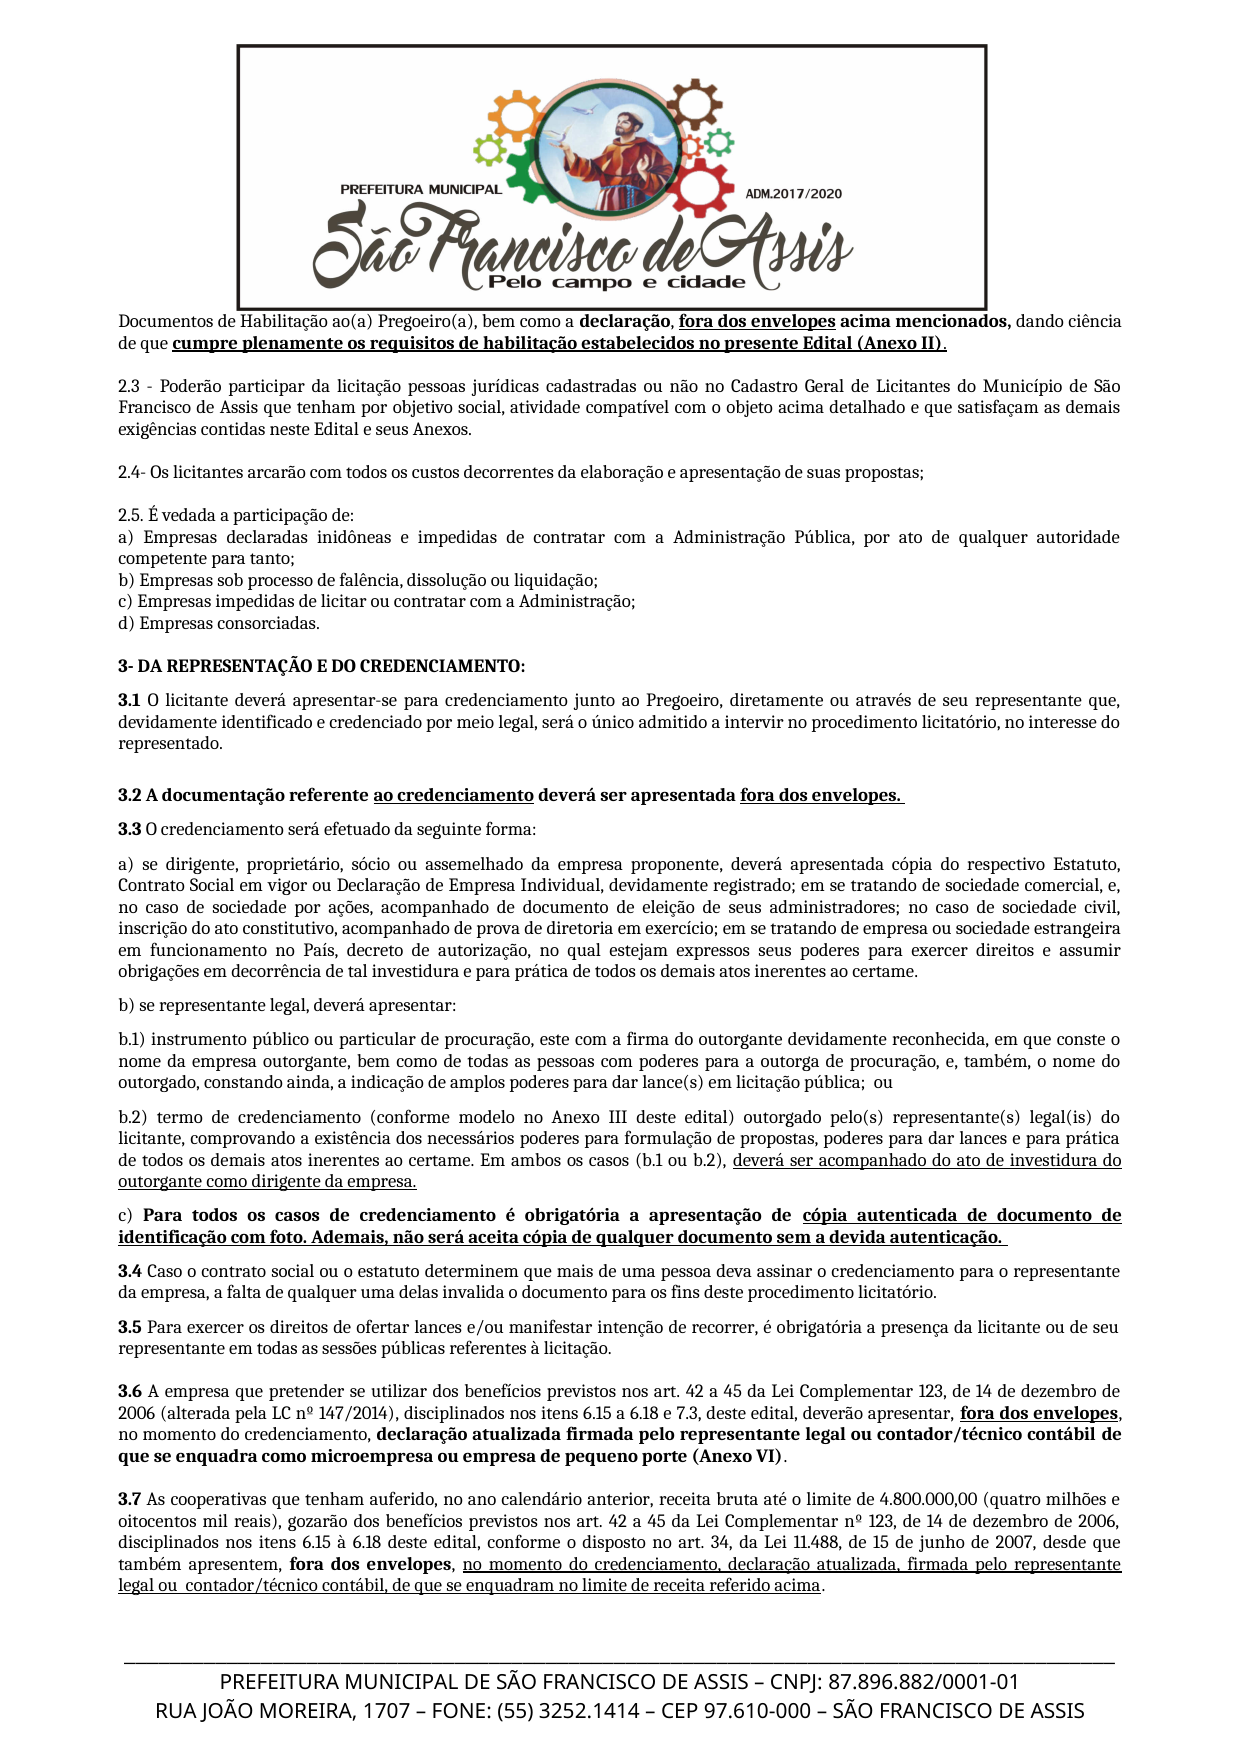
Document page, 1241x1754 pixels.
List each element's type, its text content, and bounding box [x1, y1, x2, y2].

text b.1) instrumento público ou particular de procuração, este com a firma do outorgante devidamente reconhecida, em que conste o nome da empresa outorgante, bem como de todas as pessoas com poderes para a outorga de procuração, e, também, o nome do outorgado, constando ainda, a indicação de amplos poderes para dar lance(s) em licitação pública; ou [118, 1029, 1122, 1094]
text d) Empresas consorciadas. [118, 612, 1181, 634]
text a) se dirigente, proprietário, sócio ou assemelhado da empresa proponente, deverá apresentada cópia do respectivo Estatuto, Contrato Social em vigor ou Declaração de Empresa Individual, devidamente registrado; em se tratando de sociedade comercial, e, no caso de sociedade por ações, acompanhado de documento de eleição de seus administradores; no caso de sociedade civil, inscrição do ato constitutivo, acompanhado de prova de diretoria em exercício; em se tratando de empresa ou sociedade estrangeira em funcionamento no País, decreto de autorização, no qual estejam expressos seus poderes para exercer direitos e assumir obrigações em decorrência de tal investidura e para prática de todos os demais atos inerentes ao certame. [118, 853, 1122, 982]
text 3.7 As cooperativas que tenham auferido, no ano calendário anterior, receita bruta até o limite de 4.800.000,00 (quatro milhões e oitocentos mil reais), gozarão dos benefícios previstos nos art. 42 a 45 da Lei Complementar nº 123, de 14 de dezembro de 2006, disciplinados nos itens 6.15 à 6.18 deste edital, conforme o disposto no art. 34, da Lei 11.488, de 15 de junho de 2007, desde que também apresentem, fora dos envelopes, no momento do credenciamento, declaração atualizada, firmada pelo representante legal ou contador/técnico contábil, de que se enquadram no limite de receita referido acima. [118, 1489, 1122, 1596]
text 3.3 O credenciamento será efetuado da seguinte forma: [118, 819, 1122, 841]
text c) Empresas impedidas de licitar ou contratar com a Administração; [118, 591, 1181, 612]
text 3- DA REPRESENTAÇÃO E DO CREDENCIAMENTO: [118, 656, 1122, 677]
text Documentos de Habilitação ao(a) Pregoeiro(a), bem como a declaração, fora dos envelopes acima mencionados, dando ciência de que cumpre plenamente os requisitos de habilitação estabelecidos no presente Edital (Anexo II). [118, 311, 1122, 354]
text b) Empresas sob processo de falência, dissolução ou liquidação; [118, 569, 1181, 591]
text 2.4- Os licitantes arcarão com todos os custos decorrentes da elaboração e apresentação de suas propostas; [118, 462, 1122, 483]
text b) se representante legal, deverá apresentar: [118, 995, 1122, 1016]
text 3.1 O licitante deverá apresentar-se para credenciamento junto ao Pregoeiro, diretamente ou através de seu representante que, devidamente identificado e credenciado por meio legal, será o único admitido a intervir no procedimento licitatório, no interesse do representado. [118, 690, 1122, 754]
text c) Para todos os casos de credenciamento é obrigatória a apresentação de cópia autenticada de documento de identificação com foto. Ademais, não será aceita cópia de qualquer documento sem a devida autenticação. [118, 1205, 1122, 1248]
text b.2) termo de credenciamento (conforme modelo no Anexo III deste edital) outorgado pelo(s) representante(s) legal(is) do licitante, comprovando a existência dos necessários poderes para formulação de propostas, poderes para dar lances e para prática de todos os demais atos inerentes ao certame. Em ambos os casos (b.1 ou b.2), deverá ser acompanhado do ato de investidura do outorgante como dirigente da empresa. [118, 1106, 1122, 1192]
text 3.4 Caso o contrato social ou o estatuto determinem que mais de uma pessoa deva assinar o credenciamento para o representante da empresa, a falta de qualquer uma delas invalida o documento para os fins deste procedimento licitatório. [118, 1261, 1122, 1304]
text 2.3 - Poderão participar da licitação pessoas jurídicas cadastradas ou não no Cadastro Geral de Licitantes do Município de São Francisco de Assis que tenham por objetivo social, atividade compatível com o objeto acima detalhado e que satisfaçam as demais exigências contidas neste Edital e seus Anexos. [118, 375, 1122, 440]
text 3.5 Para exercer os direitos de ofertar lances e/ou manifestar intenção de recorrer, é obrigatória a presença da licitante ou de seu representante em todas as sessões públicas referentes à licitação. [118, 1316, 1122, 1359]
text a) Empresas declaradas inidôneas e impedidas de contratar com a Administração Pública, por ato de qualquer autoridade competente para tanto; [118, 526, 1122, 569]
text 2.5. É vedada a participação de: [118, 505, 1122, 526]
text 3.6 A empresa que pretender se utilizar dos benefícios previstos nos art. 42 a 45 da Lei Complementar 123, de 14 de dezembro de 2006 (alterada pela LC nº 147/2014), disciplinados nos itens 6.15 a 6.18 e 7.3, deste edital, deverão apresentar, fora dos envelopes, no momento do credenciamento, declaração atualizada firmada pelo representante legal ou contador/técnico contábil de que se enquadra como microempresa ou empresa de pequeno porte (Anexo VI). [118, 1381, 1122, 1467]
list 3.2 A documentação referente ao credenciamento deverá ser apresentada fora dos envelopes. [118, 785, 1122, 806]
